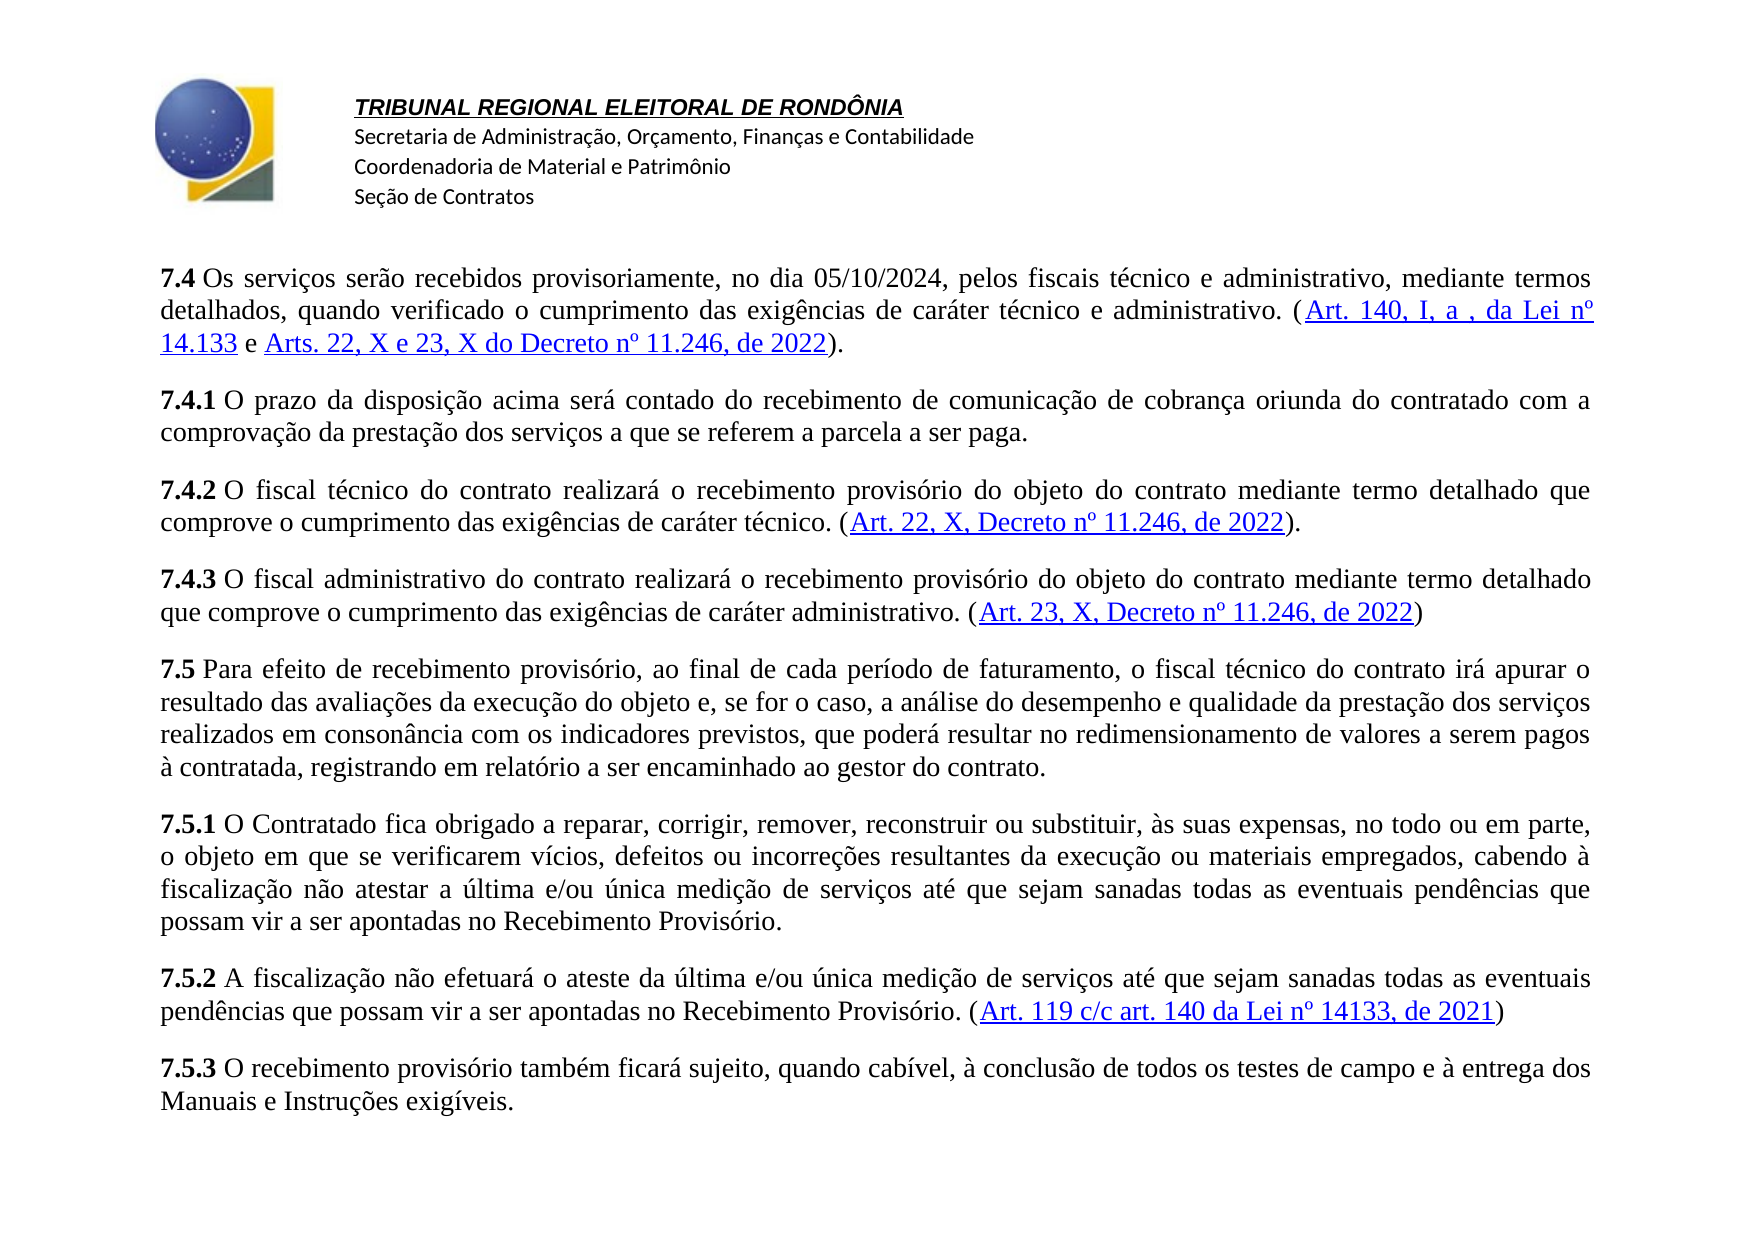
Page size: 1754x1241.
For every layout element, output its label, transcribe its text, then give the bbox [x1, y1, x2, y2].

text 7.4.1 O prazo da disposição acima será contado do recebimento de comunicação de cobrança oriunda do contratado com a comprovação da prestação dos serviços a que se referem a parcela a ser paga. [160, 383, 1594, 448]
text 7.5.1 O Contratado fica obrigado a reparar, corrigir, remover, reconstruir ou substituir, às suas expensas, no todo ou em parte, o objeto em que se verificarem vícios, defeitos ou incorreções resultantes da execução ou materiais empregados, cabendo à fiscalização não atestar a última e/ou única medição de serviços até que sejam sanadas todas as eventuais pendências que possam vir a ser apontadas no Recebimento Provisório. [160, 807, 1594, 937]
text 7.5 Para efeito de recebimento provisório, ao final de cada período de faturamento, o fiscal técnico do contrato irá apurar o resultado das avaliações da execução do objeto e, se for o caso, a análise do desempenho e qualidade da prestação dos serviços realizados em consonância com os indicadores previstos, que poderá resultar no redimensionamento de valores a serem pagos à contratada, registrando em relatório a ser encaminhado ao gestor do contrato. [160, 652, 1594, 782]
text 7.4.2 O fiscal técnico do contrato realizará o recebimento provisório do objeto do contrato mediante termo detalhado que comprove o cumprimento das exigências de caráter técnico. (Art. 22, X, Decreto nº 11.246, de 2022). [160, 473, 1594, 538]
text 7.5.3 O recebimento provisório também ficará sujeito, quando cabível, à conclusão de todos os testes de campo e à entrega dos Manuais e Instruções exigíveis. [160, 1051, 1594, 1116]
text 7.4.3 O fiscal administrativo do contrato realizará o recebimento provisório do objeto do contrato mediante termo detalhado que comprove o cumprimento das exigências de caráter administrativo. (Art. 23, X, Decreto nº 11.246, de 2022) [160, 563, 1594, 627]
text 7.4 Os serviços serão recebidos provisoriamente, no dia 05/10/2024, pelos fiscais técnico e administrativo, mediante termos detalhados, quando verificado o cumprimento das exigências de caráter técnico e administrativo. (Art. 140, I, a , da Lei nº 14.133 e Arts. 22, X e 23, X do Decreto nº 11.246, de 2022). [160, 261, 1594, 358]
text 7.5.2 A fiscalização não efetuará o ateste da última e/ou única medição de serviços até que sejam sanadas todas as eventuais pendências que possam vir a ser apontadas no Recebimento Provisório. (Art. 119 c/c art. 140 da Lei nº 14133, de 2021) [160, 962, 1594, 1026]
